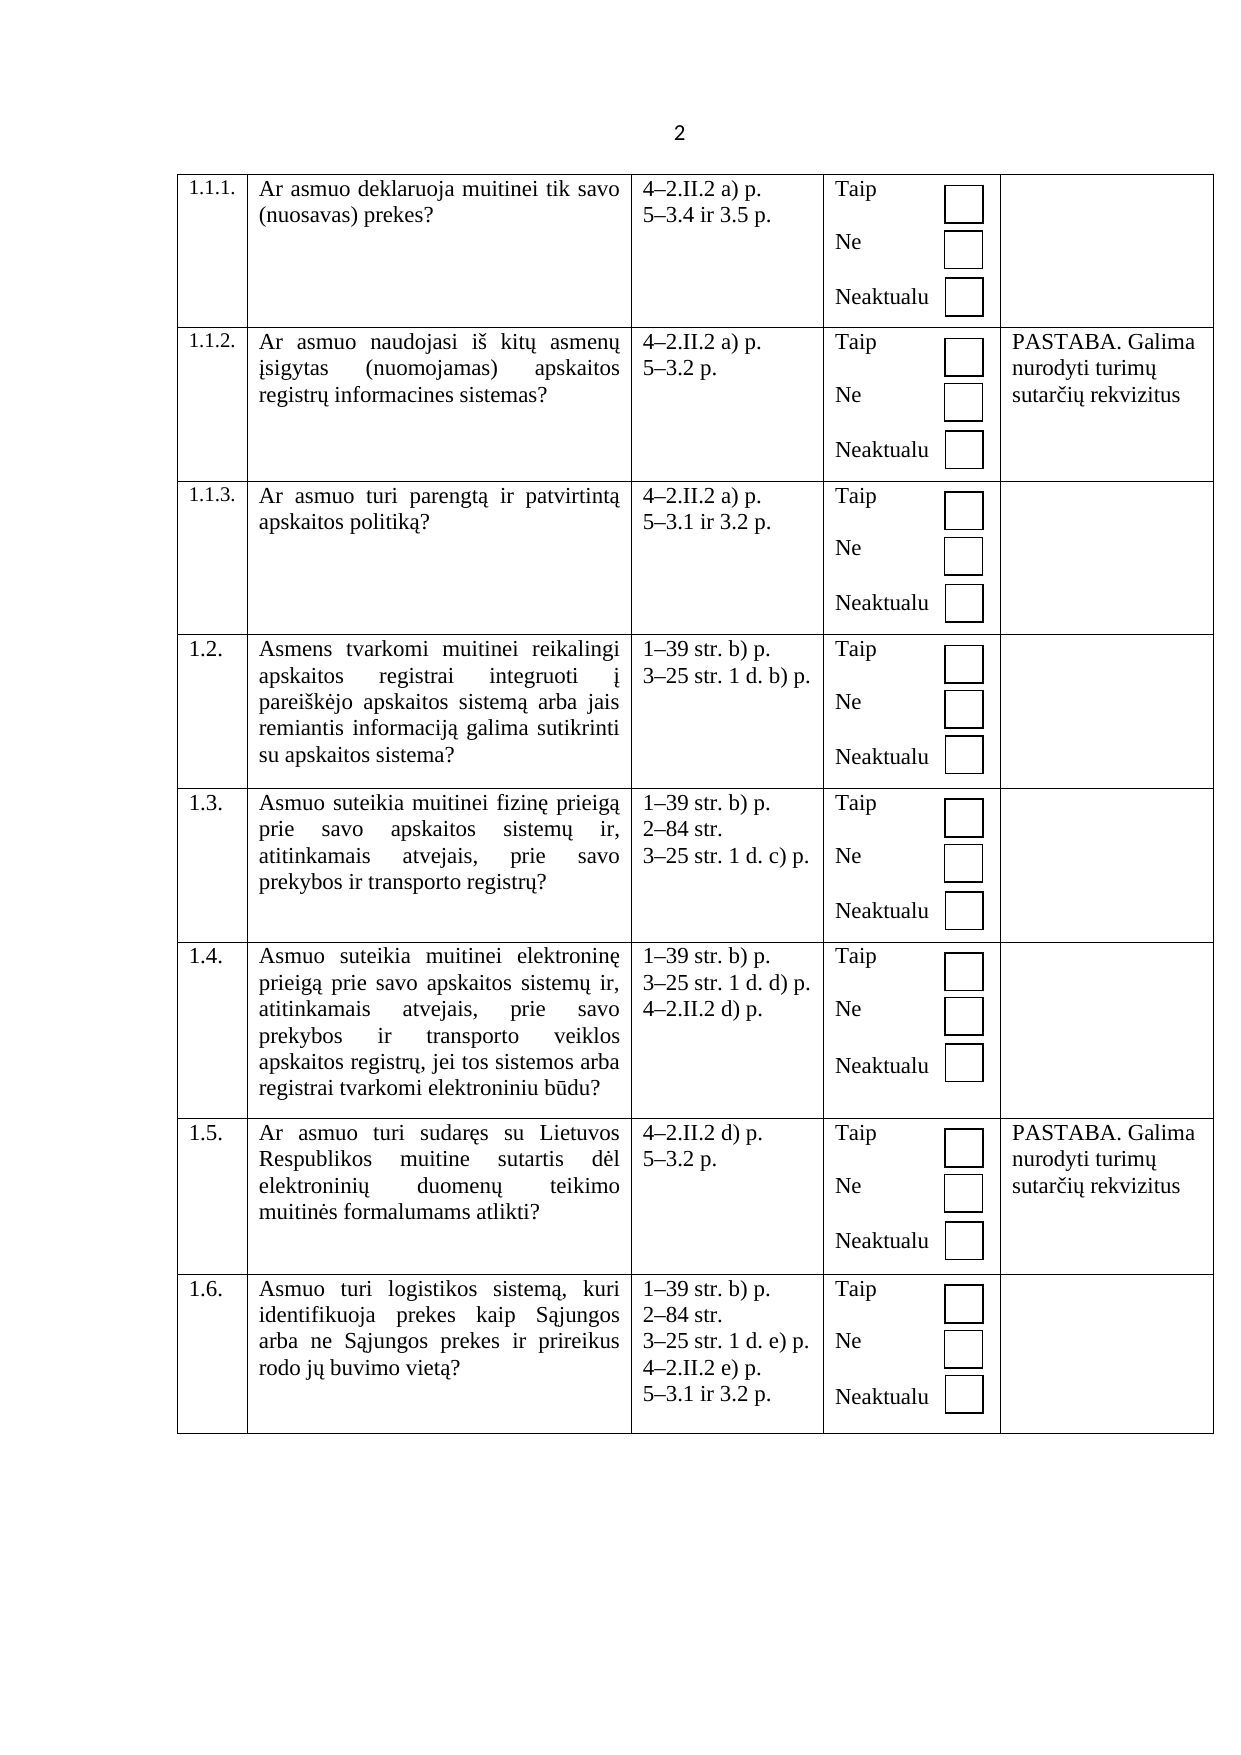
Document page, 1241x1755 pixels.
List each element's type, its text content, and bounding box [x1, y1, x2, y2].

table_cell Taip Ne Neaktualu [824, 482, 1000, 634]
table_cell Taip Ne Neaktualu [824, 1275, 1000, 1433]
table_cell Taip Ne Neaktualu [824, 943, 1000, 1118]
table_cell 4–2.II.2 d) p. 5–3.2 p. [632, 1119, 823, 1274]
table_cell Taip Ne Neaktualu [824, 1119, 1000, 1274]
table_cell 1–39 str. b) p. 2–84 str. 3–25 str. 1 d. e) p. 4–2.II.2 e) p. 5–3.1 ir 3.2 p. [632, 1275, 823, 1433]
table_cell PASTABA. Galima nurodyti turimų sutarčių rekvizitus [1001, 328, 1213, 481]
table_cell 1–39 str. b) p. 2–84 str. 3–25 str. 1 d. c) p. [632, 789, 823, 942]
table_cell [1001, 482, 1213, 634]
table_cell 4–2.II.2 a) p. 5–3.1 ir 3.2 p. [632, 482, 823, 634]
table_cell 1.6. [178, 1275, 247, 1433]
table_cell Asmuo turi logistikos sistemą, kuri identifikuoja prekes kaip Sąjungos arba ne Sąjungos prekes ir prireikus rodo jų buvimo vietą? [248, 1275, 631, 1433]
table_cell [1001, 943, 1213, 1118]
table_cell Taip Ne Neaktualu [824, 328, 1000, 481]
table_cell Asmens tvarkomi muitinei reikalingi apskaitos registrai integruoti į pareiškėjo apskaitos sistemą arba jais remiantis informaciją galima sutikrinti su apskaitos sistema? [248, 635, 631, 788]
table_cell Ar asmuo deklaruoja muitinei tik savo (nuosavas) prekes? [248, 175, 631, 327]
table_cell 4–2.II.2 a) p. 5–3.4 ir 3.5 p. [632, 175, 823, 327]
table_cell Asmuo suteikia muitinei fizinę prieigą prie savo apskaitos sistemų ir, atitinkamais atvejais, prie savo prekybos ir transporto registrų? [248, 789, 631, 942]
table_cell [1001, 175, 1213, 327]
table_cell 1.1.3. [178, 482, 247, 634]
table_cell 1.2. [178, 635, 247, 788]
table_cell 1–39 str. b) p. 3–25 str. 1 d. b) p. [632, 635, 823, 788]
table_cell Ar asmuo turi sudaręs su Lietuvos Respublikos muitine sutartis dėl elektroninių duomenų teikimo muitinės formalumams atlikti? [248, 1119, 631, 1274]
table_cell Asmuo suteikia muitinei elektroninę prieigą prie savo apskaitos sistemų ir, atitinkamais atvejais, prie savo prekybos ir transporto veiklos apskaitos registrų, jei tos sistemos arba registrai tvarkomi elektroniniu būdu? [248, 943, 631, 1118]
table_cell 1.1.1. [178, 175, 247, 327]
table_cell Taip Ne Neaktualu [824, 789, 1000, 942]
table_cell 4–2.II.2 a) p. 5–3.2 p. [632, 328, 823, 481]
table_cell [1001, 789, 1213, 942]
table_cell Taip Ne Neaktualu [824, 175, 1000, 327]
table_cell 1.4. [178, 943, 247, 1118]
table_cell 1.1.2. [178, 328, 247, 481]
table_cell PASTABA. Galima nurodyti turimų sutarčių rekvizitus [1001, 1119, 1213, 1274]
table_cell Taip Ne Neaktualu [824, 635, 1000, 788]
table_cell 1.5. [178, 1119, 247, 1274]
table_cell 1.3. [178, 789, 247, 942]
table_cell 1–39 str. b) p. 3–25 str. 1 d. d) p. 4–2.II.2 d) p. [632, 943, 823, 1118]
table_cell Ar asmuo naudojasi iš kitų asmenų įsigytas (nuomojamas) apskaitos registrų informacines sistemas? [248, 328, 631, 481]
table_cell [1001, 635, 1213, 788]
table_cell [1001, 1275, 1213, 1433]
table_cell Ar asmuo turi parengtą ir patvirtintą apskaitos politiką? [248, 482, 631, 634]
